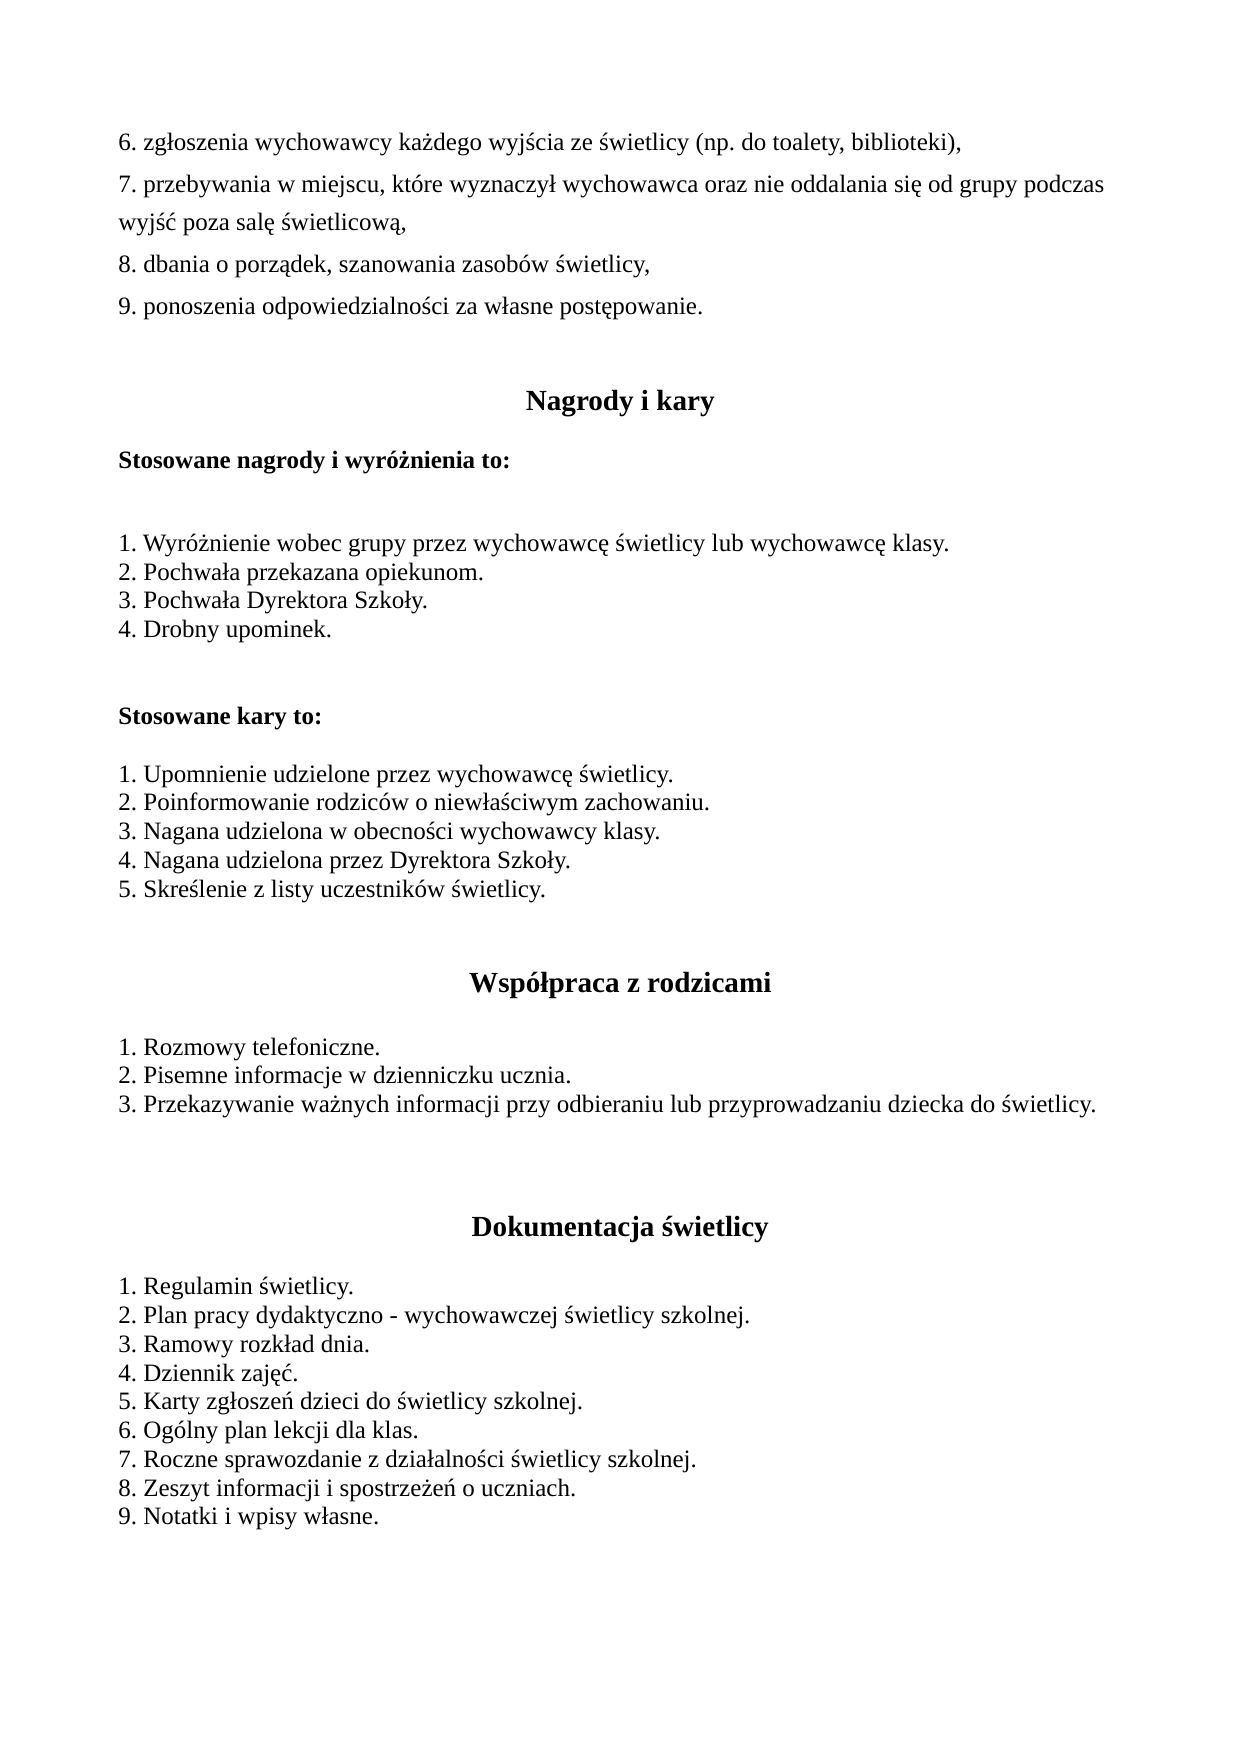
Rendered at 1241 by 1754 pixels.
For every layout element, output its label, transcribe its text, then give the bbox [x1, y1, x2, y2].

list Ramowy rozkład dnia. [118, 1329, 1122, 1358]
text Dokumentacja świetlicy [118, 1209, 1122, 1243]
list Regulamin świetlicy. [118, 1271, 1122, 1300]
list Drobny upominek. [118, 614, 1122, 643]
list Wyróżnienie wobec grupy przez wychowawcę świetlicy lub wychowawcę klasy. [118, 528, 1122, 557]
list Skreślenie z listy uczestników świetlicy. [118, 874, 1122, 902]
list Plan pracy dydaktyczno - wychowawczej świetlicy szkolnej. [118, 1300, 1122, 1329]
list Roczne sprawozdanie z działalności świetlicy szkolnej. [118, 1444, 1122, 1473]
list zgłoszenia wychowawcy każdego wyjścia ze świetlicy (np. do toalety, biblioteki), [118, 118, 1122, 156]
list Rozmowy telefoniczne. [118, 1032, 1122, 1061]
list Przekazywanie ważnych informacji przy odbieraniu lub przyprowadzaniu dziecka do świetlicy. [118, 1089, 1122, 1118]
list Karty zgłoszeń dzieci do świetlicy szkolnej. [118, 1386, 1122, 1415]
list Pisemne informacje w dzienniczku ucznia. [118, 1061, 1122, 1089]
list dbania o porządek, szanowania zasobów świetlicy, [118, 240, 1122, 277]
list Poinformowanie rodziców o niewłaściwym zachowaniu. [118, 787, 1122, 816]
list Pochwała przekazana opiekunom. [118, 557, 1122, 585]
list Nagana udzielona przez Dyrektora Szkoły. [118, 845, 1122, 874]
list Upomnienie udzielone przez wychowawcę świetlicy. [118, 759, 1122, 787]
text Współpraca z rodzicami [118, 965, 1122, 998]
list Pochwała Dyrektora Szkoły. [118, 585, 1122, 614]
list Zeszyt informacji i spostrzeżeń o uczniach. [118, 1473, 1122, 1501]
list przebywania w miejscu, które wyznaczył wychowawca oraz nie oddalania się od grupy podczas wyjść poza salę świetlicową, [118, 160, 1122, 235]
text Stosowane nagrody i wyróżnienia to: [118, 445, 1122, 474]
list Ogólny plan lekcji dla klas. [118, 1415, 1122, 1444]
list Dziennik zajęć. [118, 1358, 1122, 1386]
list Notatki i wpisy własne. [118, 1501, 1122, 1530]
list Nagana udzielona w obecności wychowawcy klasy. [118, 816, 1122, 845]
text Stosowane kary to: [118, 701, 1122, 729]
text Nagrody i kary [118, 383, 1122, 416]
list ponoszenia odpowiedzialności za własne postępowanie. [118, 282, 1122, 320]
